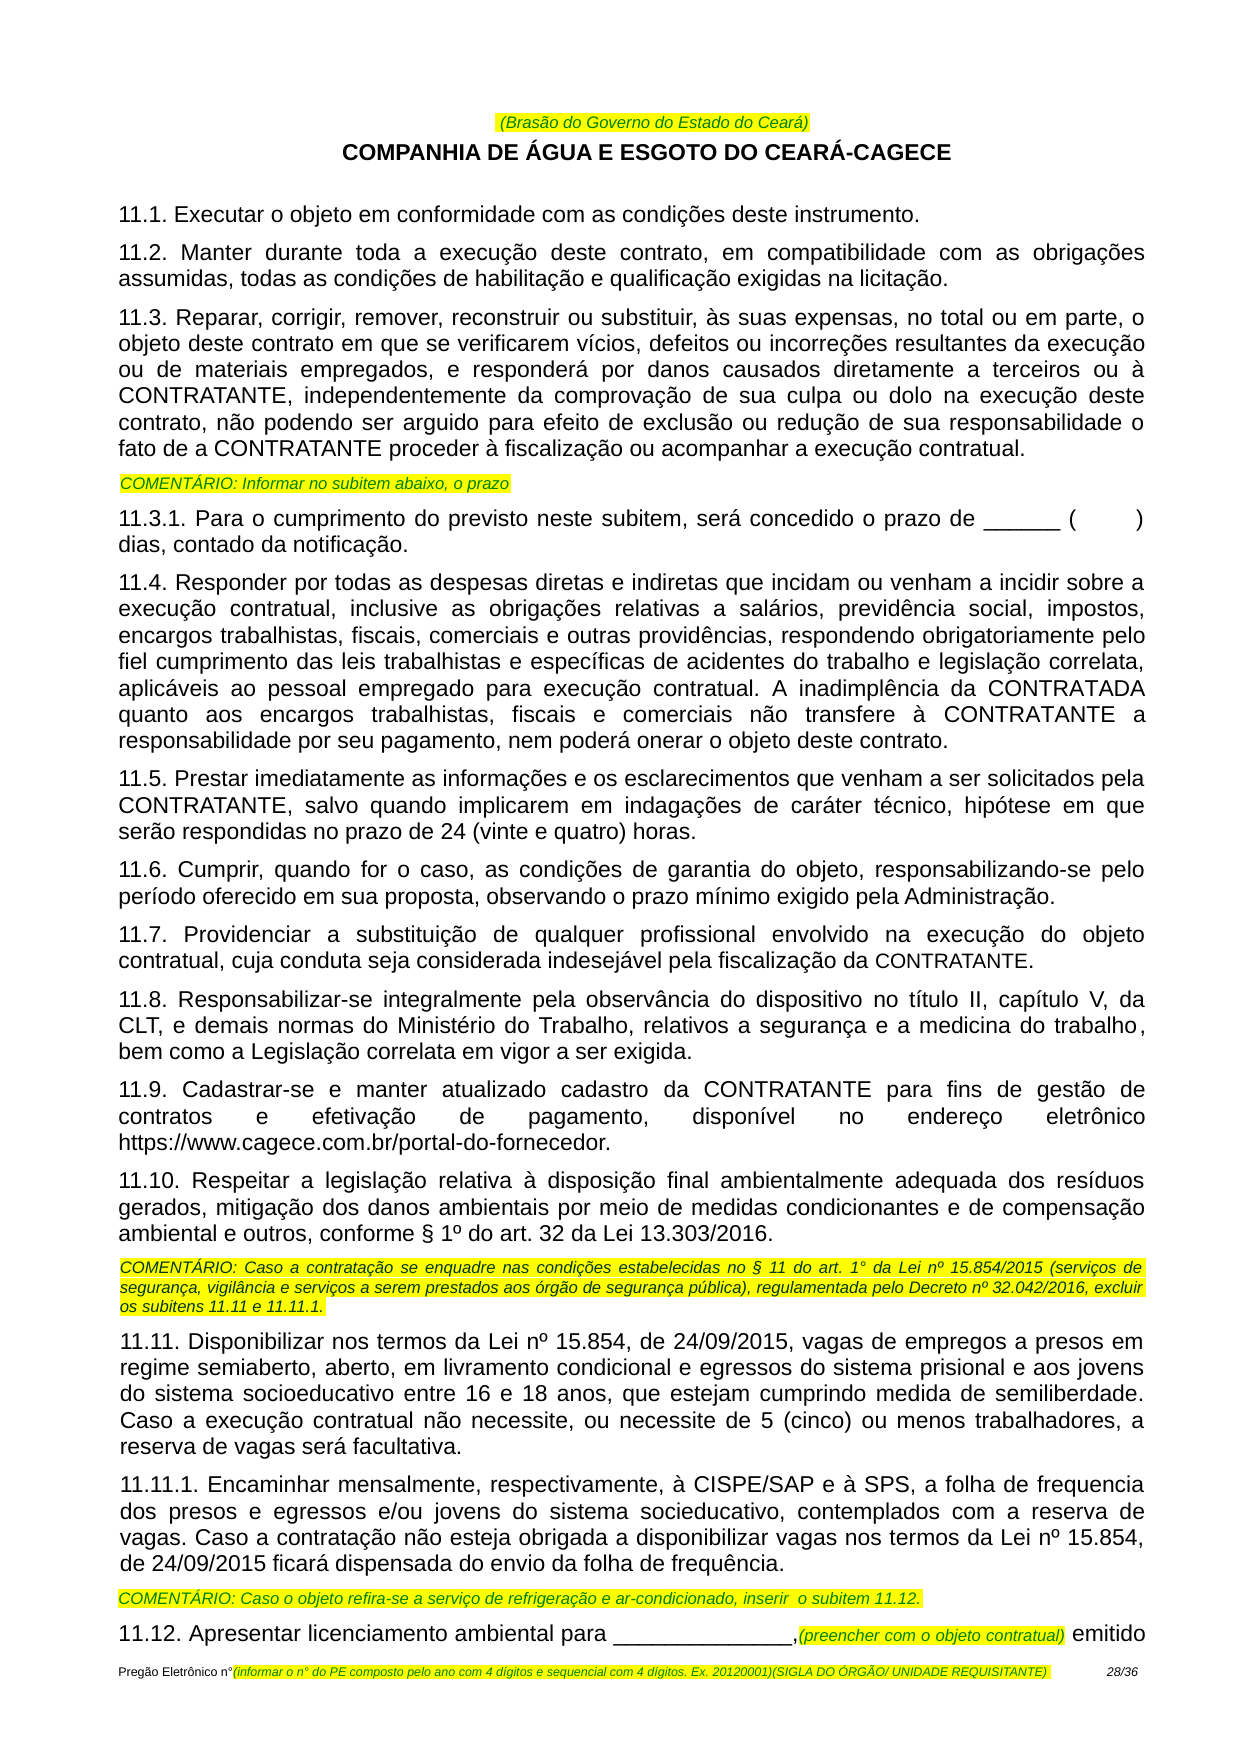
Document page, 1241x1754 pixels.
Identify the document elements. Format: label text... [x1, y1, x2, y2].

text 11.4. Responder por todas as despesas diretas e indiretas que incidam ou venham a incidir sobre a execução contratual, inclusive as obrigações relativas a salários, previdência social, impostos, encargos trabalhistas, fiscais, comerciais e outras providências, respondendo obrigatoriamente pelo fiel cumprimento das leis trabalhistas e específicas de acidentes do trabalho e legislação correlata, aplicáveis ao pessoal empregado para execução contratual. A inadimplência da CONTRATADA quanto aos encargos trabalhistas, fiscais e comerciais não transfere à CONTRATANTE a responsabilidade por seu pagamento, nem poderá onerar o objeto deste contrato. [118, 569, 1146, 753]
text 11.11. Disponibilizar nos termos da Lei nº 15.854, de 24/09/2015, vagas de empregos a presos em regime semiaberto, aberto, em livramento condicional e egressos do sistema prisional e aos jovens do sistema socioeducativo entre 16 e 18 anos, que estejam cumprindo medida de semiliberdade. Caso a execução contratual não necessite, ou necessite de 5 (cinco) ou menos trabalhadores, a reserva de vagas será facultativa. [119, 1328, 1146, 1459]
text 11.7. Providenciar a substituição de qualquer profissional envolvido na execução do objeto contratual, cuja conduta seja considerada indesejável pela fiscalização da CONTRATANTE. [118, 921, 1146, 974]
text COMENTÁRIO: Caso o objeto refira-se a serviço de refrigeração e ar-condicionado, inserir o subitem 11.12. [118, 1589, 1143, 1608]
text 11.5. Prestar imediatamente as informações e os esclarecimentos que venham a ser solicitados pela CONTRATANTE, salvo quando implicarem em indagações de caráter técnico, hipótese em que serão respondidas no prazo de 24 (vinte e quatro) horas. [118, 765, 1146, 844]
text 11.6. Cumprir, quando for o caso, as condições de garantia do objeto, responsabilizando-se pelo período oferecido em sua proposta, observando o prazo mínimo exigido pela Administração. [118, 856, 1146, 909]
text COMENTÁRIO: Caso a contratação se enquadre nas condições estabelecidas no § 11 do art. 1° da Lei nº 15.854/2015 (serviços de segurança, vigilância e serviços a serem prestados aos órgão de segurança pública), regulamentada pelo Decreto nº 32.042/2016, excluir os subitens 11.11 e 11.11.1. [119, 1258, 1146, 1316]
text 11.11.1. Encaminhar mensalmente, respectivamente, à CISPE/SAP e à SPS, a folha de frequencia dos presos e egressos e/ou jovens do sistema socieducativo, contemplados com a reserva de vagas. Caso a contratação não esteja obrigada a disponibilizar vagas nos termos da Lei nº 15.854, de 24/09/2015 ficará dispensada do envio da folha de frequência. [119, 1471, 1146, 1577]
text 11.3.1. Para o cumprimento do previsto neste subitem, será concedido o prazo de ______ ( ) dias, contado da notificação. [118, 504, 1146, 557]
text 11.8. Responsabilizar-se integralmente pela observância do dispositivo no título II, capítulo V, da CLT, e demais normas do Ministério do Trabalho, relativos a segurança e a medicina do trabalho, bem como a Legislação correlata em vigor a ser exigida. [118, 986, 1146, 1064]
text 11.3. Reparar, corrigir, remover, reconstruir ou substituir, às suas expensas, no total ou em parte, o objeto deste contrato em que se verificarem vícios, defeitos ou incorreções resultantes da execução ou de materiais empregados, e responderá por danos causados diretamente a terceiros ou à CONTRATANTE, independentemente da comprovação de sua culpa ou dolo na execução deste contrato, não podendo ser arguido para efeito de exclusão ou redução de sua responsabilidade o fato de a CONTRATANTE proceder à fiscalização ou acompanhar a execução contratual. [118, 303, 1146, 462]
text COMENTÁRIO: Informar no subitem abaixo, o prazo [120, 473, 1146, 493]
text 11.10. Respeitar a legislação relativa à disposição final ambientalmente adequada dos resíduos gerados, mitigação dos danos ambientais por meio de medidas condicionantes e de compensação ambiental e outros, conforme § 1º do art. 32 da Lei 13.303/2016. [118, 1167, 1146, 1246]
text 11.9. Cadastrar-se e manter atualizado cadastro da CONTRATANTE para fins de gestão de contratos e efetivação de pagamento, disponível no endereço eletrônico https://www.cagece.com.br/portal-do-fornecedor. [118, 1076, 1146, 1156]
text 11.2. Manter durante toda a execução deste contrato, em compatibilidade com as obrigações assumidas, todas as condições de habilitação e qualificação exigidas na licitação. [118, 239, 1146, 292]
text 11.12. Apresentar licenciamento ambiental para ______________,(preencher com o objeto contratual) emitido [118, 1620, 1146, 1646]
text 11.1. Executar o objeto em conformidade com as condições deste instrumento. [118, 201, 1146, 227]
